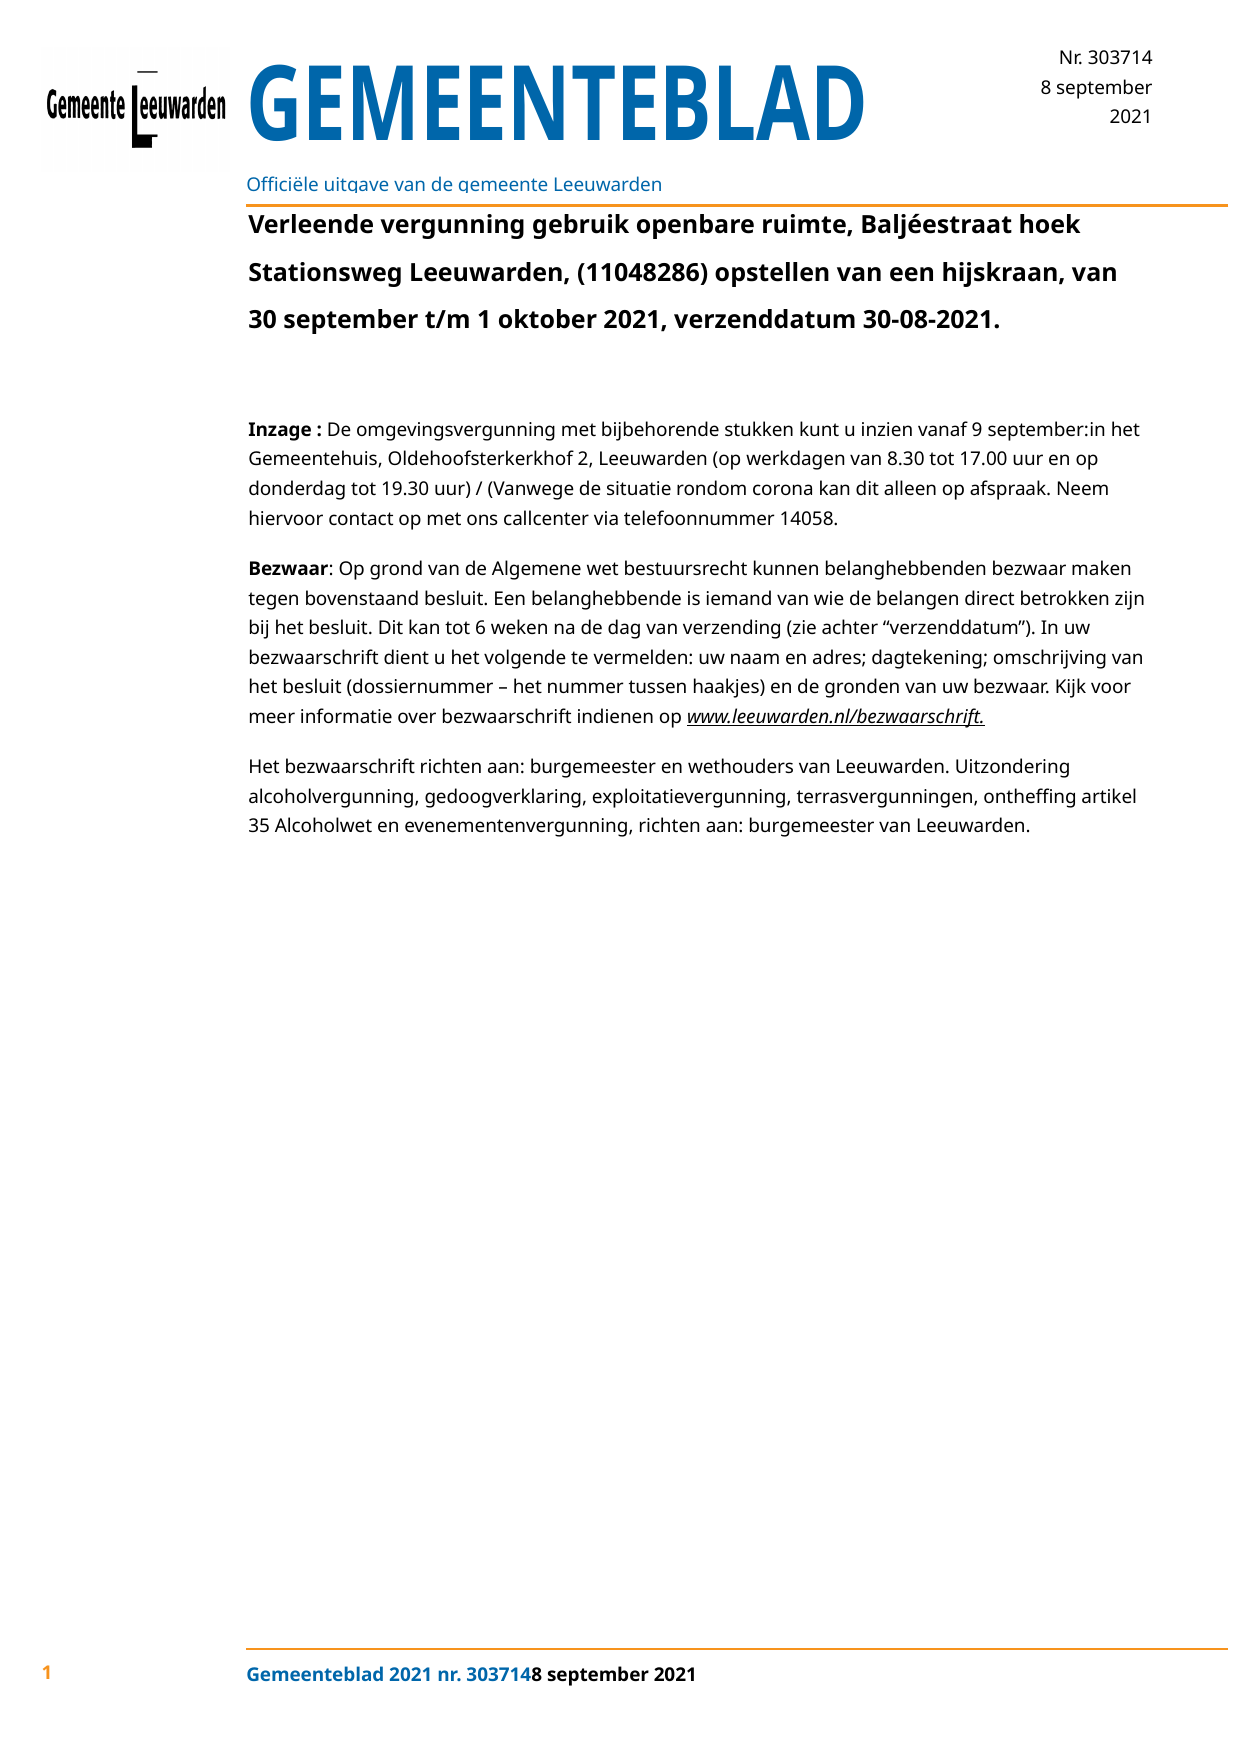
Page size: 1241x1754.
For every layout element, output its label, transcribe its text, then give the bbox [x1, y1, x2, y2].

text Het bezwaarschrift richten aan: burgemeester en wethouders van Leeuwarden. Uitzondering alcoholvergunning, gedoogverklaring, exploitatievergunning, terrasvergunningen, ontheffing artikel 35 Alcoholwet en evenementenvergunning, richten aan: burgemeester van Leeuwarden. [248, 753, 1152, 838]
text Inzage : De omgevingsvergunning met bijbehorende stukken kunt u inzien vanaf 9 september:in het Gemeentehuis, Oldehoofsterkerkhof 2, Leeuwarden (op werkdagen van 8.30 tot 17.00 uur en op donderdag tot 19.30 uur) / (Vanwege de situatie rondom corona kan dit alleen op afspraak. Neem hiervoor contact op met ons callcenter via telefoonnummer 14058. [248, 416, 1152, 530]
picture [41, 47, 231, 172]
text Verleende vergunning gebruik openbare ruimte, Baljéestraat hoek Stationsweg Leeuwarden, (11048286) opstellen van een hijskraan, van 30 september t/m 1 oktober 2021, verzenddatum 30-08-2021. [248, 207, 1152, 336]
text Bezwaar: Op grond van de Algemene wet bestuursrecht kunnen belanghebbenden bezwaar maken tegen bovenstaand besluit. Een belanghebbende is iemand van wie de belangen direct betrokken zijn bij het besluit. Dit kan tot 6 weken na de dag van verzending (zie achter “verzenddatum”). In uw bezwaarschrift dient u het volgende te vermelden: uw naam en adres; dagtekening; omschrijving van het besluit (dossiernummer – het nummer tussen haakjes) en de gronden van uw bezwaar. Kijk voor meer informatie over bezwaarschrift indienen op www.leeuwarden.nl/bezwaarschrift. [248, 555, 1152, 729]
